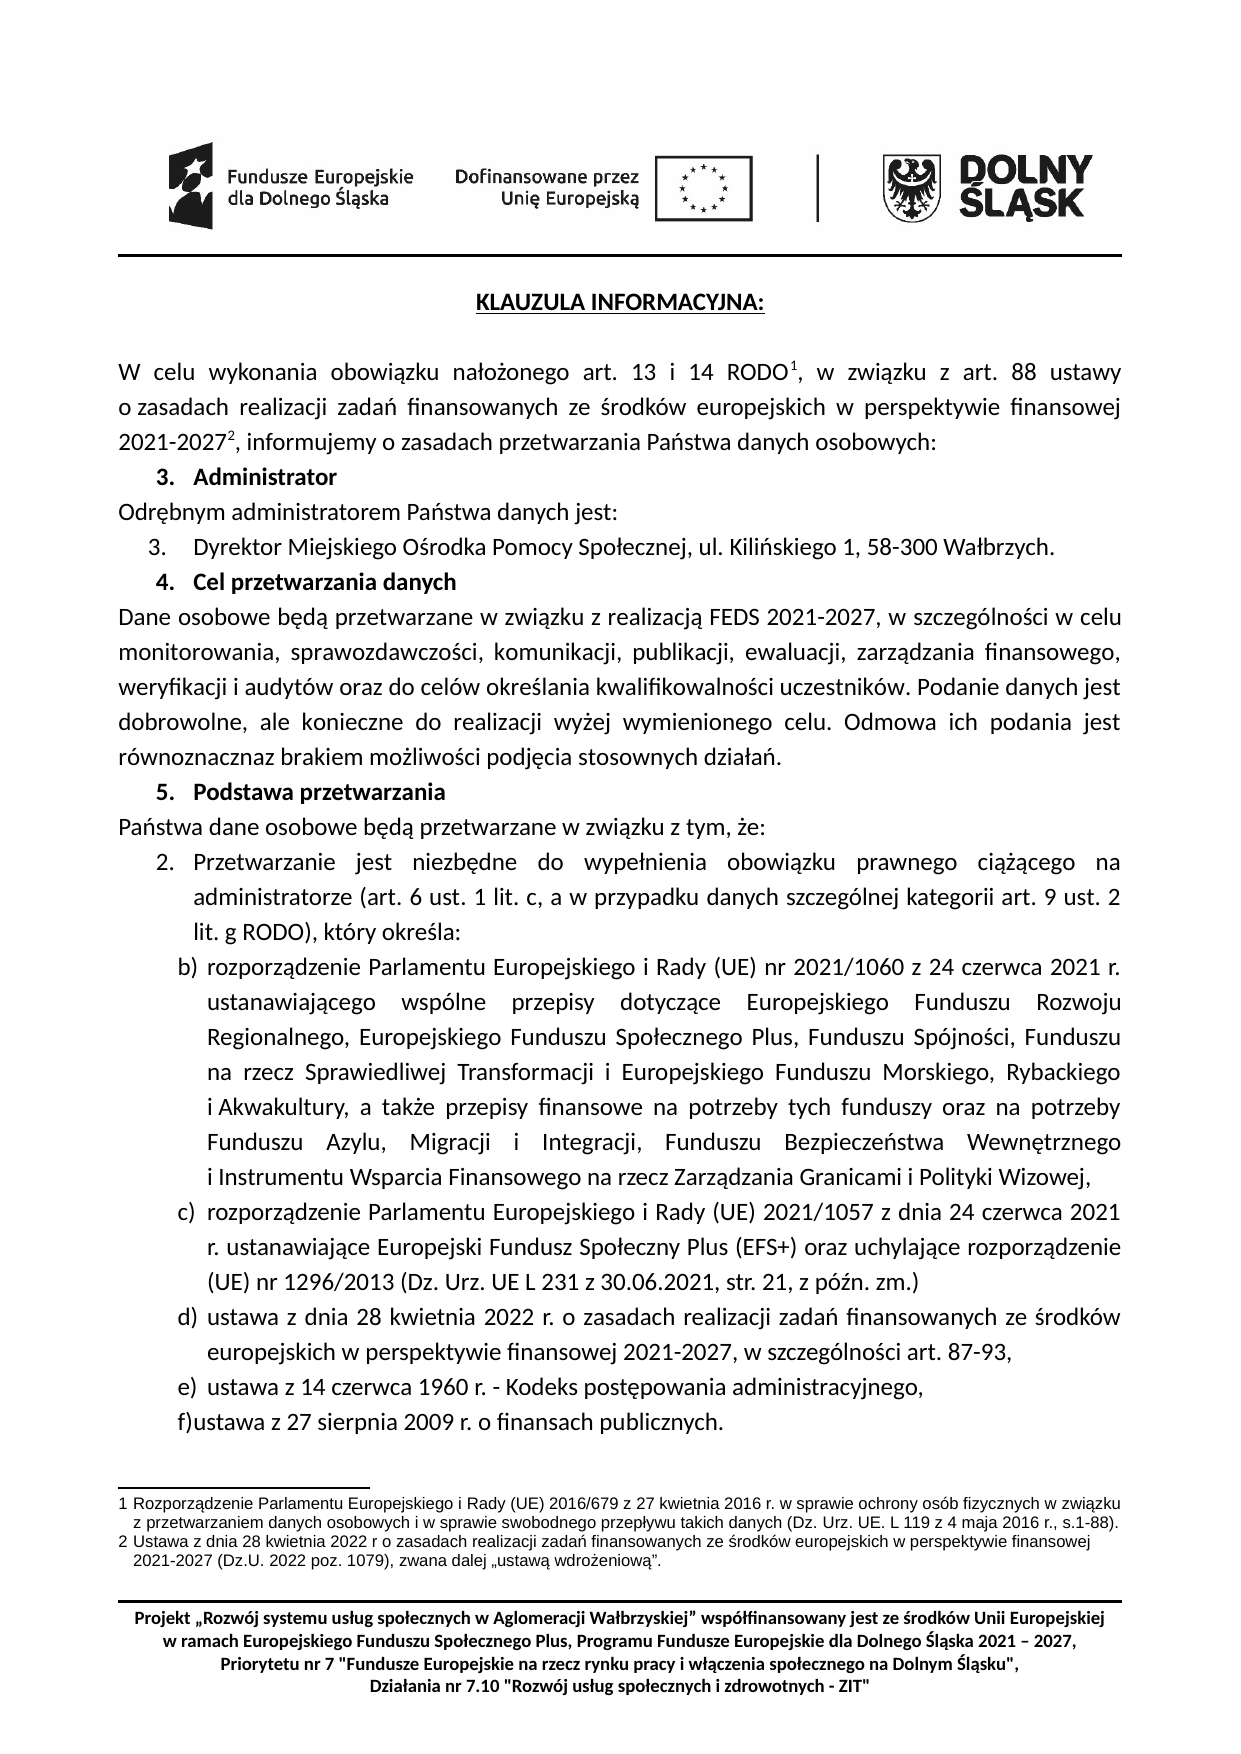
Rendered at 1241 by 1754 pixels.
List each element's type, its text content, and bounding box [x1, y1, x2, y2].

list ustawa z 27 sierpnia 2009 r. o finansach publicznych. [177, 1407, 1122, 1437]
list Cel przetwarzania danych [156, 567, 1122, 597]
text KLAUZULA INFORMACYJNA: [118, 287, 1122, 317]
list Przetwarzanie jest niezbędne do wypełnienia obowiązku prawnego ciążącego na administratorze (art. 6 ust. 1 lit. c, a w przypadku danych szczególnej kategorii art. 9 ust. 2 lit. g RODO), który określa: [156, 847, 1122, 947]
list Podstawa przetwarzania [156, 777, 1122, 807]
text W celu wykonania obowiązku nałożonego art. 13 i 14 RODO, w związku z art. 88 ustawy o zasadach realizacji zadań finansowanych ze środków europejskich w perspektywie finansowej 2021-2027, informujemy o zasadach przetwarzania Państwa danych osobowych: [118, 357, 1122, 457]
text Dane osobowe będą przetwarzane w związku z realizacją FEDS 2021-2027, w szczególności w celu monitorowania, sprawozdawczości, komunikacji, publikacji, ewaluacji, zarządzania finansowego, weryfikacji i audytów oraz do celów określania kwalifikowalności uczestników. Podanie danych jest dobrowolne, ale konieczne do realizacji wyżej wymienionego celu. Odmowa ich podania jest równoznacznaz brakiem możliwości podjęcia stosownych działań. [118, 602, 1122, 772]
picture [147, 121, 1093, 251]
text Ustawa z dnia 28 kwietnia 2022 r o zasadach realizacji zadań finansowanych ze środków europejskich w perspektywie finansowej 2021-2027 (Dz.U. 2022 poz. 1079), zwana dalej „ustawą wdrożeniową”. [118, 1532, 1122, 1570]
list ustawa z dnia 28 kwietnia 2022 r. o zasadach realizacji zadań finansowanych ze środków europejskich w perspektywie finansowej 2021-2027, w szczególności art. 87-93, [177, 1302, 1122, 1367]
list rozporządzenie Parlamentu Europejskiego i Rady (UE) 2021/1057 z dnia 24 czerwca 2021 r. ustanawiające Europejski Fundusz Społeczny Plus (EFS+) oraz uchylające rozporządzenie (UE) nr 1296/2013 (Dz. Urz. UE L 231 z 30.06.2021, str. 21, z późn. zm.) [177, 1197, 1122, 1297]
list Dyrektor Miejskiego Ośrodka Pomocy Społecznej, ul. Kilińskiego 1, 58-300 Wałbrzych. [148, 532, 1122, 562]
text Państwa dane osobowe będą przetwarzane w związku z tym, że: [118, 812, 1122, 842]
text Odrębnym administratorem Państwa danych jest: [118, 497, 1122, 527]
list ustawa z 14 czerwca 1960 r. - Kodeks postępowania administracyjnego, [177, 1372, 1122, 1402]
list Administrator [156, 462, 1122, 492]
text Rozporządzenie Parlamentu Europejskiego i Rady (UE) 2016/679 z 27 kwietnia 2016 r. w sprawie ochrony osób fizycznych w związku z przetwarzaniem danych osobowych i w sprawie swobodnego przepływu takich danych (Dz. Urz. UE. L 119 z 4 maja 2016 r., s.1-88). [118, 1494, 1122, 1532]
list rozporządzenie Parlamentu Europejskiego i Rady (UE) nr 2021/1060 z 24 czerwca 2021 r. ustanawiającego wspólne przepisy dotyczące Europejskiego Funduszu Rozwoju Regionalnego, Europejskiego Funduszu Społecznego Plus, Funduszu Spójności, Funduszu na rzecz Sprawiedliwej Transformacji i Europejskiego Funduszu Morskiego, Rybackiego i Akwakultury, a także przepisy finansowe na potrzeby tych funduszy oraz na potrzeby Funduszu Azylu, Migracji i Integracji, Funduszu Bezpieczeństwa Wewnętrznego i Instrumentu Wsparcia Finansowego na rzecz Zarządzania Granicami i Polityki Wizowej, [177, 952, 1122, 1192]
